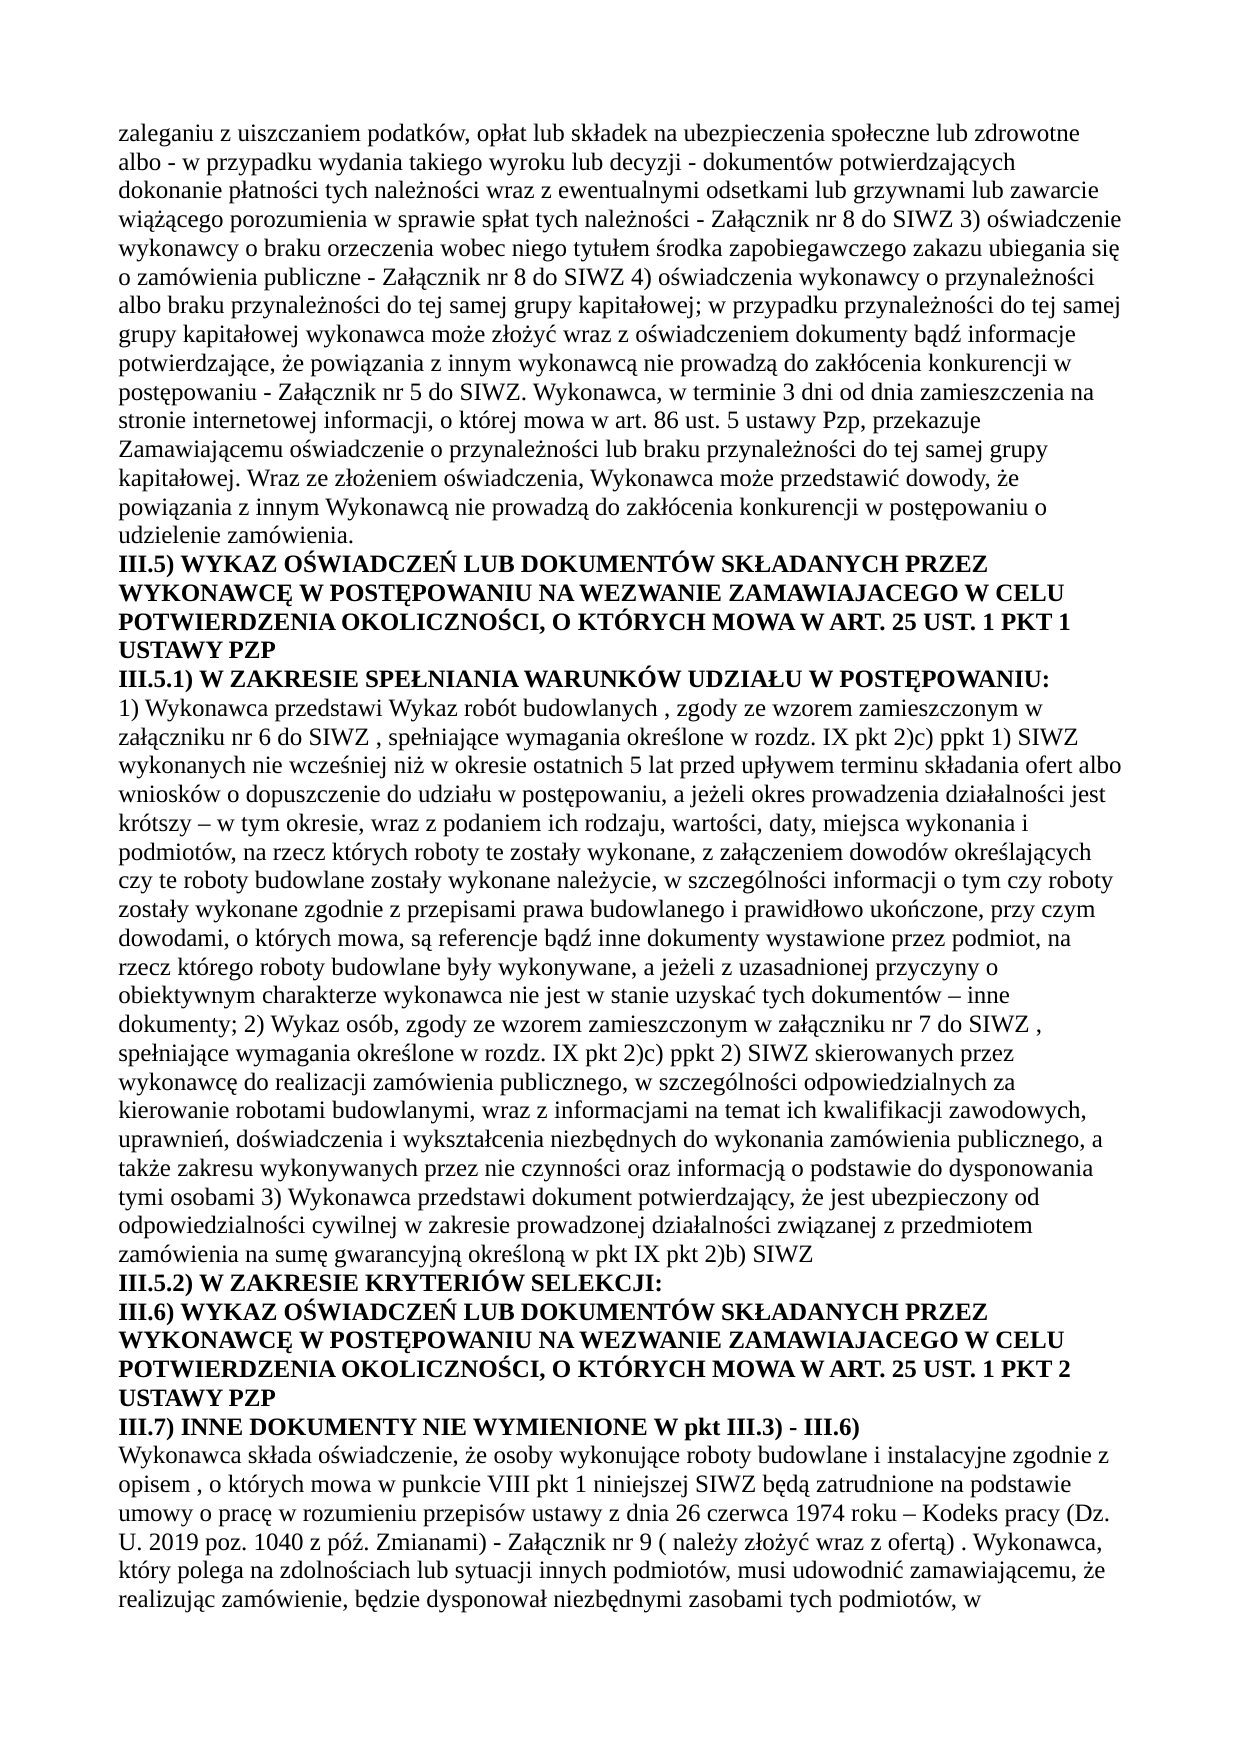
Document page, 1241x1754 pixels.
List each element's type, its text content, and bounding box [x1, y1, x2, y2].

text III.5) WYKAZ OŚWIADCZEŃ LUB DOKUMENTÓW SKŁADANYCH PRZEZ WYKONAWCĘ W POSTĘPOWANIU NA WEZWANIE ZAMAWIAJACEGO W CELU POTWIERDZENIA OKOLICZNOŚCI, O KTÓRYCH MOWA W ART. 25 UST. 1 PKT 1 USTAWY PZP [118, 549, 1122, 664]
text Wykonawca składa oświadczenie, że osoby wykonujące roboty budowlane i instalacyjne zgodnie z opisem , o których mowa w punkcie VIII pkt 1 niniejszej SIWZ będą zatrudnione na podstawie umowy o pracę w rozumieniu przepisów ustawy z dnia 26 czerwca 1974 roku – Kodeks pracy (Dz. U. 2019 poz. 1040 z póź. Zmianami) - Załącznik nr 9 ( należy złożyć wraz z ofertą) . Wykonawca, który polega na zdolnościach lub sytuacji innych podmiotów, musi udowodnić zamawiającemu, że realizując zamówienie, będzie dysponował niezbędnymi zasobami tych podmiotów, w [118, 1441, 1122, 1613]
text III.5.1) W ZAKRESIE SPEŁNIANIA WARUNKÓW UDZIAŁU W POSTĘPOWANIU: 1) Wykonawca przedstawi Wykaz robót budowlanych , zgody ze wzorem zamieszczonym w załączniku nr 6 do SIWZ , spełniające wymagania określone w rozdz. IX pkt 2)c) ppkt 1) SIWZ wykonanych nie wcześniej niż w okresie ostatnich 5 lat przed upływem terminu składania ofert albo wniosków o dopuszczenie do udziału w postępowaniu, a jeżeli okres prowadzenia działalności jest krótszy – w tym okresie, wraz z podaniem ich rodzaju, wartości, daty, miejsca wykonania i podmiotów, na rzecz których roboty te zostały wykonane, z załączeniem dowodów określających czy te roboty budowlane zostały wykonane należycie, w szczególności informacji o tym czy roboty zostały wykonane zgodnie z przepisami prawa budowlanego i prawidłowo ukończone, przy czym dowodami, o których mowa, są referencje bądź inne dokumenty wystawione przez podmiot, na rzecz którego roboty budowlane były wykonywane, a jeżeli z uzasadnionej przyczyny o obiektywnym charakterze wykonawca nie jest w stanie uzyskać tych dokumentów – inne dokumenty; 2) Wykaz osób, zgody ze wzorem zamieszczonym w załączniku nr 7 do SIWZ , spełniające wymagania określone w rozdz. IX pkt 2)c) ppkt 2) SIWZ skierowanych przez wykonawcę do realizacji zamówienia publicznego, w szczególności odpowiedzialnych za kierowanie robotami budowlanymi, wraz z informacjami na temat ich kwalifikacji zawodowych, uprawnień, doświadczenia i wykształcenia niezbędnych do wykonania zamówienia publicznego, a także zakresu wykonywanych przez nie czynności oraz informacją o podstawie do dysponowania tymi osobami 3) Wykonawca przedstawi dokument potwierdzający, że jest ubezpieczony od odpowiedzialności cywilnej w zakresie prowadzonej działalności związanej z przedmiotem zamówienia na sumę gwarancyjną określoną w pkt IX pkt 2)b) SIWZ III.5.2) W ZAKRESIE KRYTERIÓW SELEKCJI: [118, 664, 1122, 1297]
text III.6) WYKAZ OŚWIADCZEŃ LUB DOKUMENTÓW SKŁADANYCH PRZEZ WYKONAWCĘ W POSTĘPOWANIU NA WEZWANIE ZAMAWIAJACEGO W CELU POTWIERDZENIA OKOLICZNOŚCI, O KTÓRYCH MOWA W ART. 25 UST. 1 PKT 2 USTAWY PZP [118, 1297, 1122, 1412]
text zaleganiu z uiszczaniem podatków, opłat lub składek na ubezpieczenia społeczne lub zdrowotne albo - w przypadku wydania takiego wyroku lub decyzji - dokumentów potwierdzających dokonanie płatności tych należności wraz z ewentualnymi odsetkami lub grzywnami lub zawarcie wiążącego porozumienia w sprawie spłat tych należności - Załącznik nr 8 do SIWZ 3) oświadczenie wykonawcy o braku orzeczenia wobec niego tytułem środka zapobiegawczego zakazu ubiegania się o zamówienia publiczne - Załącznik nr 8 do SIWZ 4) oświadczenia wykonawcy o przynależności albo braku przynależności do tej samej grupy kapitałowej; w przypadku przynależności do tej samej grupy kapitałowej wykonawca może złożyć wraz z oświadczeniem dokumenty bądź informacje potwierdzające, że powiązania z innym wykonawcą nie prowadzą do zakłócenia konkurencji w postępowaniu - Załącznik nr 5 do SIWZ. Wykonawca, w terminie 3 dni od dnia zamieszczenia na stronie internetowej informacji, o której mowa w art. 86 ust. 5 ustawy Pzp, przekazuje Zamawiającemu oświadczenie o przynależności lub braku przynależności do tej samej grupy kapitałowej. Wraz ze złożeniem oświadczenia, Wykonawca może przedstawić dowody, że powiązania z innym Wykonawcą nie prowadzą do zakłócenia konkurencji w postępowaniu o udzielenie zamówienia. [118, 118, 1122, 549]
text III.7) INNE DOKUMENTY NIE WYMIENIONE W pkt III.3) - III.6) [118, 1412, 1122, 1441]
